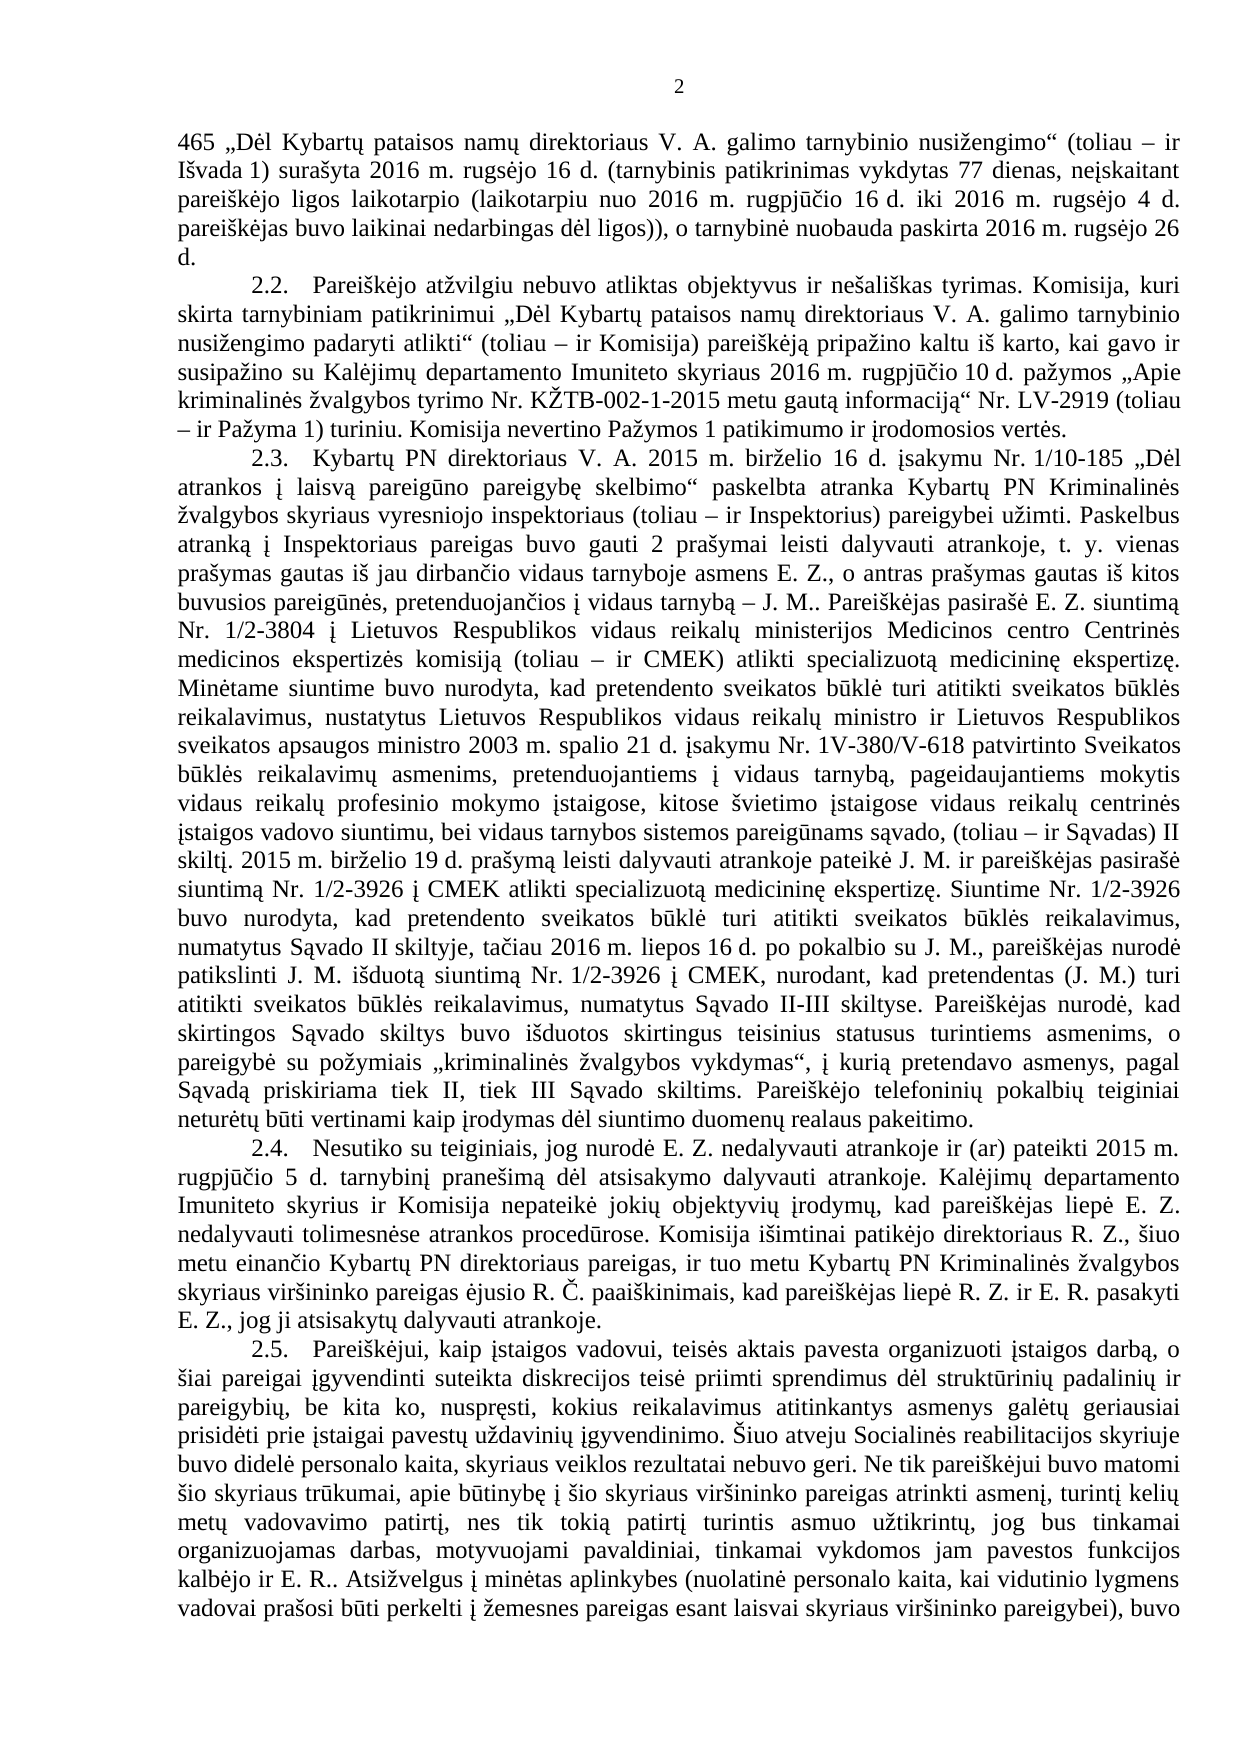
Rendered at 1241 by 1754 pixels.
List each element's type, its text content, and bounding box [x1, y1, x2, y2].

text 2.5. Pareiškėjui, kaip įstaigos vadovui, teisės aktais pavesta organizuoti įstaigos darbą, o šiai pareigai įgyvendinti suteikta diskrecijos teisė priimti sprendimus dėl struktūrinių padalinių ir pareigybių, be kita ko, nuspręsti, kokius reikalavimus atitinkantys asmenys galėtų geriausiai prisidėti prie įstaigai pavestų uždavinių įgyvendinimo. Šiuo atveju Socialinės reabilitacijos skyriuje buvo didelė personalo kaita, skyriaus veiklos rezultatai nebuvo geri. Ne tik pareiškėjui buvo matomi šio skyriaus trūkumai, apie būtinybę į šio skyriaus viršininko pareigas atrinkti asmenį, turintį kelių metų vadovavimo patirtį, nes tik tokią patirtį turintis asmuo užtikrintų, jog bus tinkamai organizuojamas darbas, motyvuojami pavaldiniai, tinkamai vykdomos jam pavestos funkcijos kalbėjo ir E. R.. Atsižvelgus į minėtas aplinkybes (nuolatinė personalo kaita, kai vidutinio lygmens vadovai prašosi būti perkelti į žemesnes pareigas esant laisvai skyriaus viršininko pareigybei), buvo [177, 1334, 1181, 1622]
text 2.3. Kybartų PN direktoriaus V. A. 2015 m. birželio 16 d. įsakymu Nr. 1/10-185 „Dėl atrankos į laisvą pareigūno pareigybę skelbimo“ paskelbta atranka Kybartų PN Kriminalinės žvalgybos skyriaus vyresniojo inspektoriaus (toliau – ir Inspektorius) pareigybei užimti. Paskelbus atranką į Inspektoriaus pareigas buvo gauti 2 prašymai leisti dalyvauti atrankoje, t. y. vienas prašymas gautas iš jau dirbančio vidaus tarnyboje asmens E. Z., o antras prašymas gautas iš kitos buvusios pareigūnės, pretenduojančios į vidaus tarnybą – J. M.. Pareiškėjas pasirašė E. Z. siuntimą Nr. 1/2-3804 į Lietuvos Respublikos vidaus reikalų ministerijos Medicinos centro Centrinės medicinos ekspertizės komisiją (toliau – ir CMEK) atlikti specializuotą medicininę ekspertizę. Minėtame siuntime buvo nurodyta, kad pretendento sveikatos būklė turi atitikti sveikatos būklės reikalavimus, nustatytus Lietuvos Respublikos vidaus reikalų ministro ir Lietuvos Respublikos sveikatos apsaugos ministro 2003 m. spalio 21 d. įsakymu Nr. 1V-380/V-618 patvirtinto Sveikatos būklės reikalavimų asmenims, pretenduojantiems į vidaus tarnybą, pageidaujantiems mokytis vidaus reikalų profesinio mokymo įstaigose, kitose švietimo įstaigose vidaus reikalų centrinės įstaigos vadovo siuntimu, bei vidaus tarnybos sistemos pareigūnams sąvado, (toliau – ir Sąvadas) II skiltį. 2015 m. birželio 19 d. prašymą leisti dalyvauti atrankoje pateikė J. M. ir pareiškėjas pasirašė siuntimą Nr. 1/2-3926 į CMEK atlikti specializuotą medicininę ekspertizę. Siuntime Nr. 1/2-3926 buvo nurodyta, kad pretendento sveikatos būklė turi atitikti sveikatos būklės reikalavimus, numatytus Sąvado II skiltyje, tačiau 2016 m. liepos 16 d. po pokalbio su J. M., pareiškėjas nurodė patikslinti J. M. išduotą siuntimą Nr. 1/2-3926 į CMEK, nurodant, kad pretendentas (J. M.) turi atitikti sveikatos būklės reikalavimus, numatytus Sąvado II-III skiltyse. Pareiškėjas nurodė, kad skirtingos Sąvado skiltys buvo išduotos skirtingus teisinius statusus turintiems asmenims, o pareigybė su požymiais „kriminalinės žvalgybos vykdymas“, į kurią pretendavo asmenys, pagal Sąvadą priskiriama tiek II, tiek III Sąvado skiltims. Pareiškėjo telefoninių pokalbių teiginiai neturėtų būti vertinami kaip įrodymas dėl siuntimo duomenų realaus pakeitimo. [177, 443, 1181, 1133]
text 2.2. Pareiškėjo atžvilgiu nebuvo atliktas objektyvus ir nešališkas tyrimas. Komisija, kuri skirta tarnybiniam patikrinimui „Dėl Kybartų pataisos namų direktoriaus V. A. galimo tarnybinio nusižengimo padaryti atlikti“ (toliau – ir Komisija) pareiškėją pripažino kaltu iš karto, kai gavo ir susipažino su Kalėjimų departamento Imuniteto skyriaus 2016 m. rugpjūčio 10 d. pažymos „Apie kriminalinės žvalgybos tyrimo Nr. KŽTB-002-1-2015 metu gautą informaciją“ Nr. LV-2919 (toliau – ir Pažyma 1) turiniu. Komisija nevertino Pažymos 1 patikimumo ir įrodomosios vertės. [177, 270, 1181, 443]
text 465 „Dėl Kybartų pataisos namų direktoriaus V. A. galimo tarnybinio nusižengimo“ (toliau – ir Išvada 1) surašyta 2016 m. rugsėjo 16 d. (tarnybinis patikrinimas vykdytas 77 dienas, neįskaitant pareiškėjo ligos laikotarpio (laikotarpiu nuo 2016 m. rugpjūčio 16 d. iki 2016 m. rugsėjo 4 d. pareiškėjas buvo laikinai nedarbingas dėl ligos)), o tarnybinė nuobauda paskirta 2016 m. rugsėjo 26 d. [177, 127, 1181, 270]
text 2.4. Nesutiko su teiginiais, jog nurodė E. Z. nedalyvauti atrankoje ir (ar) pateikti 2015 m. rugpjūčio 5 d. tarnybinį pranešimą dėl atsisakymo dalyvauti atrankoje. Kalėjimų departamento Imuniteto skyrius ir Komisija nepateikė jokių objektyvių įrodymų, kad pareiškėjas liepė E. Z. nedalyvauti tolimesnėse atrankos procedūrose. Komisija išimtinai patikėjo direktoriaus R. Z., šiuo metu einančio Kybartų PN direktoriaus pareigas, ir tuo metu Kybartų PN Kriminalinės žvalgybos skyriaus viršininko pareigas ėjusio R. Č. paaiškinimais, kad pareiškėjas liepė R. Z. ir E. R. pasakyti E. Z., jog ji atsisakytų dalyvauti atrankoje. [177, 1133, 1181, 1334]
